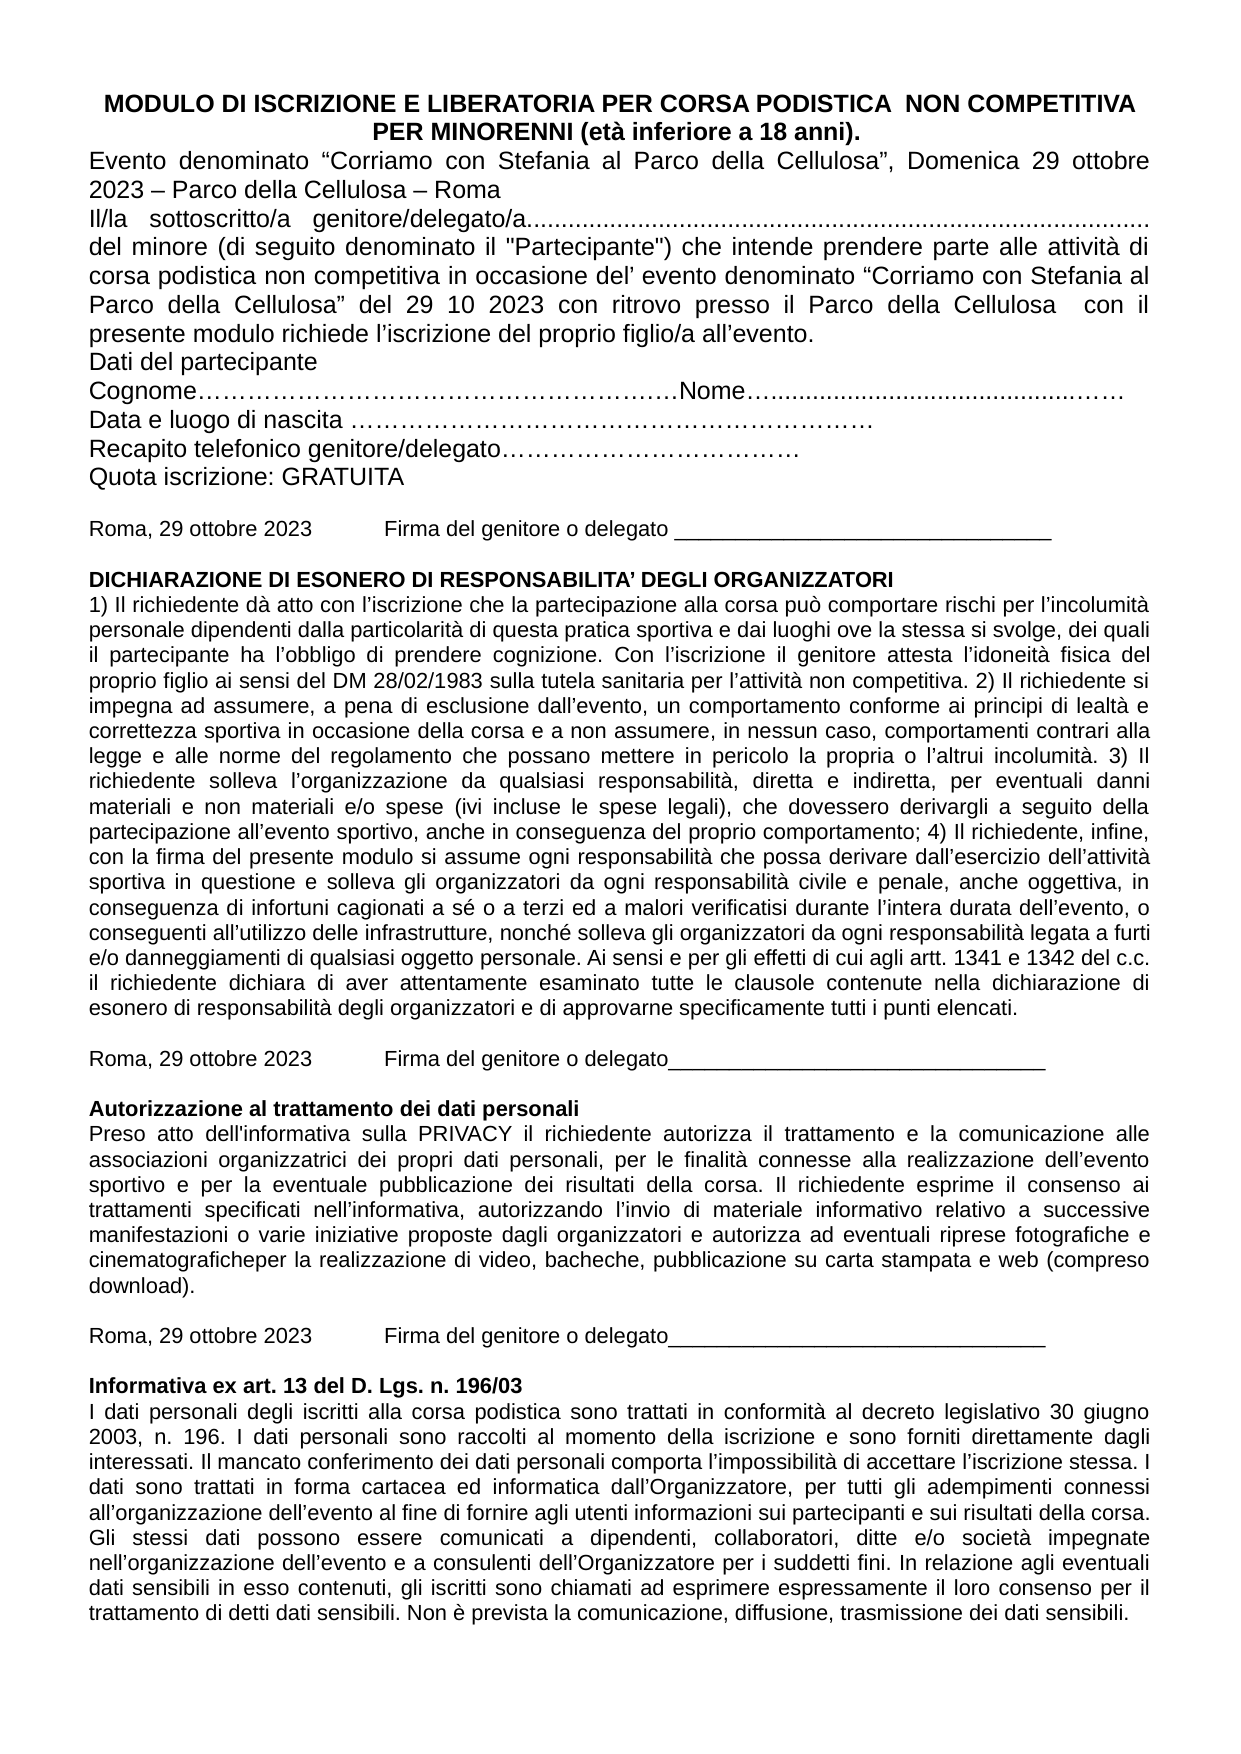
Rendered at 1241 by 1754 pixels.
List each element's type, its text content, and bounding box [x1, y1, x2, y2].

text Autorizzazione al trattamento dei dati personali [88, 1096, 1152, 1121]
text Recapito telefonico genitore/delegato……………………………… [88, 433, 1152, 462]
text Roma, 29 ottobre 2023 Firma del genitore o delegato_______________________________ [88, 1323, 1152, 1348]
text Informativa ex art. 13 del D. Lgs. n. 196/03 [88, 1373, 1152, 1398]
text DICHIARAZIONE DI ESONERO DI RESPONSABILITA’ DEGLI ORGANIZZATORI [88, 567, 1152, 592]
text Evento denominato “Corriamo con Stefania al Parco della Cellulosa”, Domenica 29 ottobre 2023 – Parco della Cellulosa – Roma [88, 146, 1152, 203]
text Preso atto dell'informativa sulla PRIVACY il richiedente autorizza il trattamento e la comunicazione alle associazioni organizzatrici dei propri dati personali, per le finalità connesse alla realizzazione dell’evento sportivo e per la eventuale pubblicazione dei risultati della corsa. Il richiedente esprime il consenso ai trattamenti specificati nell’informativa, autorizzando l’invio di materiale informativo relativo a successive manifestazioni o varie iniziative proposte dagli organizzatori e autorizza ad eventuali riprese fotografiche e cinematograficheper la realizzazione di video, bacheche, pubblicazione su carta stampata e web (compreso download). [88, 1121, 1152, 1298]
text Roma, 29 ottobre 2023 Firma del genitore o delegato_______________________________ [88, 1046, 1152, 1071]
text 1) Il richiedente dà atto con l’iscrizione che la partecipazione alla corsa può comportare rischi per l’incolumità personale dipendenti dalla particolarità di questa pratica sportiva e dai luoghi ove la stessa si svolge, dei quali il partecipante ha l’obbligo di prendere cognizione. Con l’iscrizione il genitore attesta l’idoneità fisica del proprio figlio ai sensi del DM 28/02/1983 sulla tutela sanitaria per l’attività non competitiva. 2) Il richiedente si impegna ad assumere, a pena di esclusione dall’evento, un comportamento conforme ai principi di lealtà e correttezza sportiva in occasione della corsa e a non assumere, in nessun caso, comportamenti contrari alla legge e alle norme del regolamento che possano mettere in pericolo la propria o l’altrui incolumità. 3) Il richiedente solleva l’organizzazione da qualsiasi responsabilità, diretta e indiretta, per eventuali danni materiali e non materiali e/o spese (ivi incluse le spese legali), che dovessero derivargli a seguito della partecipazione all’evento sportivo, anche in conseguenza del proprio comportamento; 4) Il richiedente, infine, con la firma del presente modulo si assume ogni responsabilità che possa derivare dall’esercizio dell’attività sportiva in questione e solleva gli organizzatori da ogni responsabilità civile e penale, anche oggettiva, in conseguenza di infortuni cagionati a sé o a terzi ed a malori verificatisi durante l’intera durata dell’evento, o conseguenti all’utilizzo delle infrastrutture, nonché solleva gli organizzatori da ogni responsabilità legata a furti e/o danneggiamenti di qualsiasi oggetto personale. Ai sensi e per gli effetti di cui agli artt. 1341 e 1342 del c.c. il richiedente dichiara di aver attentamente esaminato tutte le clausole contenute nella dichiarazione di esonero di responsabilità degli organizzatori e di approvarne specificamente tutti i punti elencati. [88, 592, 1152, 1020]
text MODULO DI ISCRIZIONE E LIBERATORIA PER CORSA PODISTICA NON COMPETITIVA PER MINORENNI (età inferiore a 18 anni). [88, 88, 1152, 146]
text Dati del partecipante [88, 347, 1152, 376]
text Roma, 29 ottobre 2023 Firma del genitore o delegato _______________________________ [88, 491, 1152, 541]
text Quota iscrizione: GRATUITA [88, 462, 1152, 491]
text I dati personali degli iscritti alla corsa podistica sono trattati in conformità al decreto legislativo 30 giugno 2003, n. 196. I dati personali sono raccolti al momento della iscrizione e sono forniti direttamente dagli interessati. Il mancato conferimento dei dati personali comporta l’impossibilità di accettare l’iscrizione stessa. I dati sono trattati in forma cartacea ed informatica dall’Organizzatore, per tutti gli adempimenti connessi all’organizzazione dell’evento al fine di fornire agli utenti informazioni sui partecipanti e sui risultati della corsa. Gli stessi dati possono essere comunicati a dipendenti, collaboratori, ditte e/o società impegnate nell’organizzazione dell’evento e a consulenti dell’Organizzatore per i suddetti fini. In relazione agli eventuali dati sensibili in esso contenuti, gli iscritti sono chiamati ad esprimere espressamente il loro consenso per il trattamento di detti dati sensibili. Non è prevista la comunicazione, diffusione, trasmissione dei dati sensibili. [88, 1398, 1152, 1625]
text Il/la sottoscritto/a genitore/delegato/a.......................................................................................... del minore (di seguito denominato il "Partecipante") che intende prendere parte alle attività di corsa podistica non competitiva in occasione del’ evento denominato “Corriamo con Stefania al Parco della Cellulosa” del 29 10 2023 con ritrovo presso il Parco della Cellulosa con il presente modulo richiede l’iscrizione del proprio figlio/a all’evento. [88, 203, 1152, 347]
text Cognome……………………………………………….…Nome…............................................……Data e luogo di nascita ……………………………………………………… [88, 376, 1152, 433]
